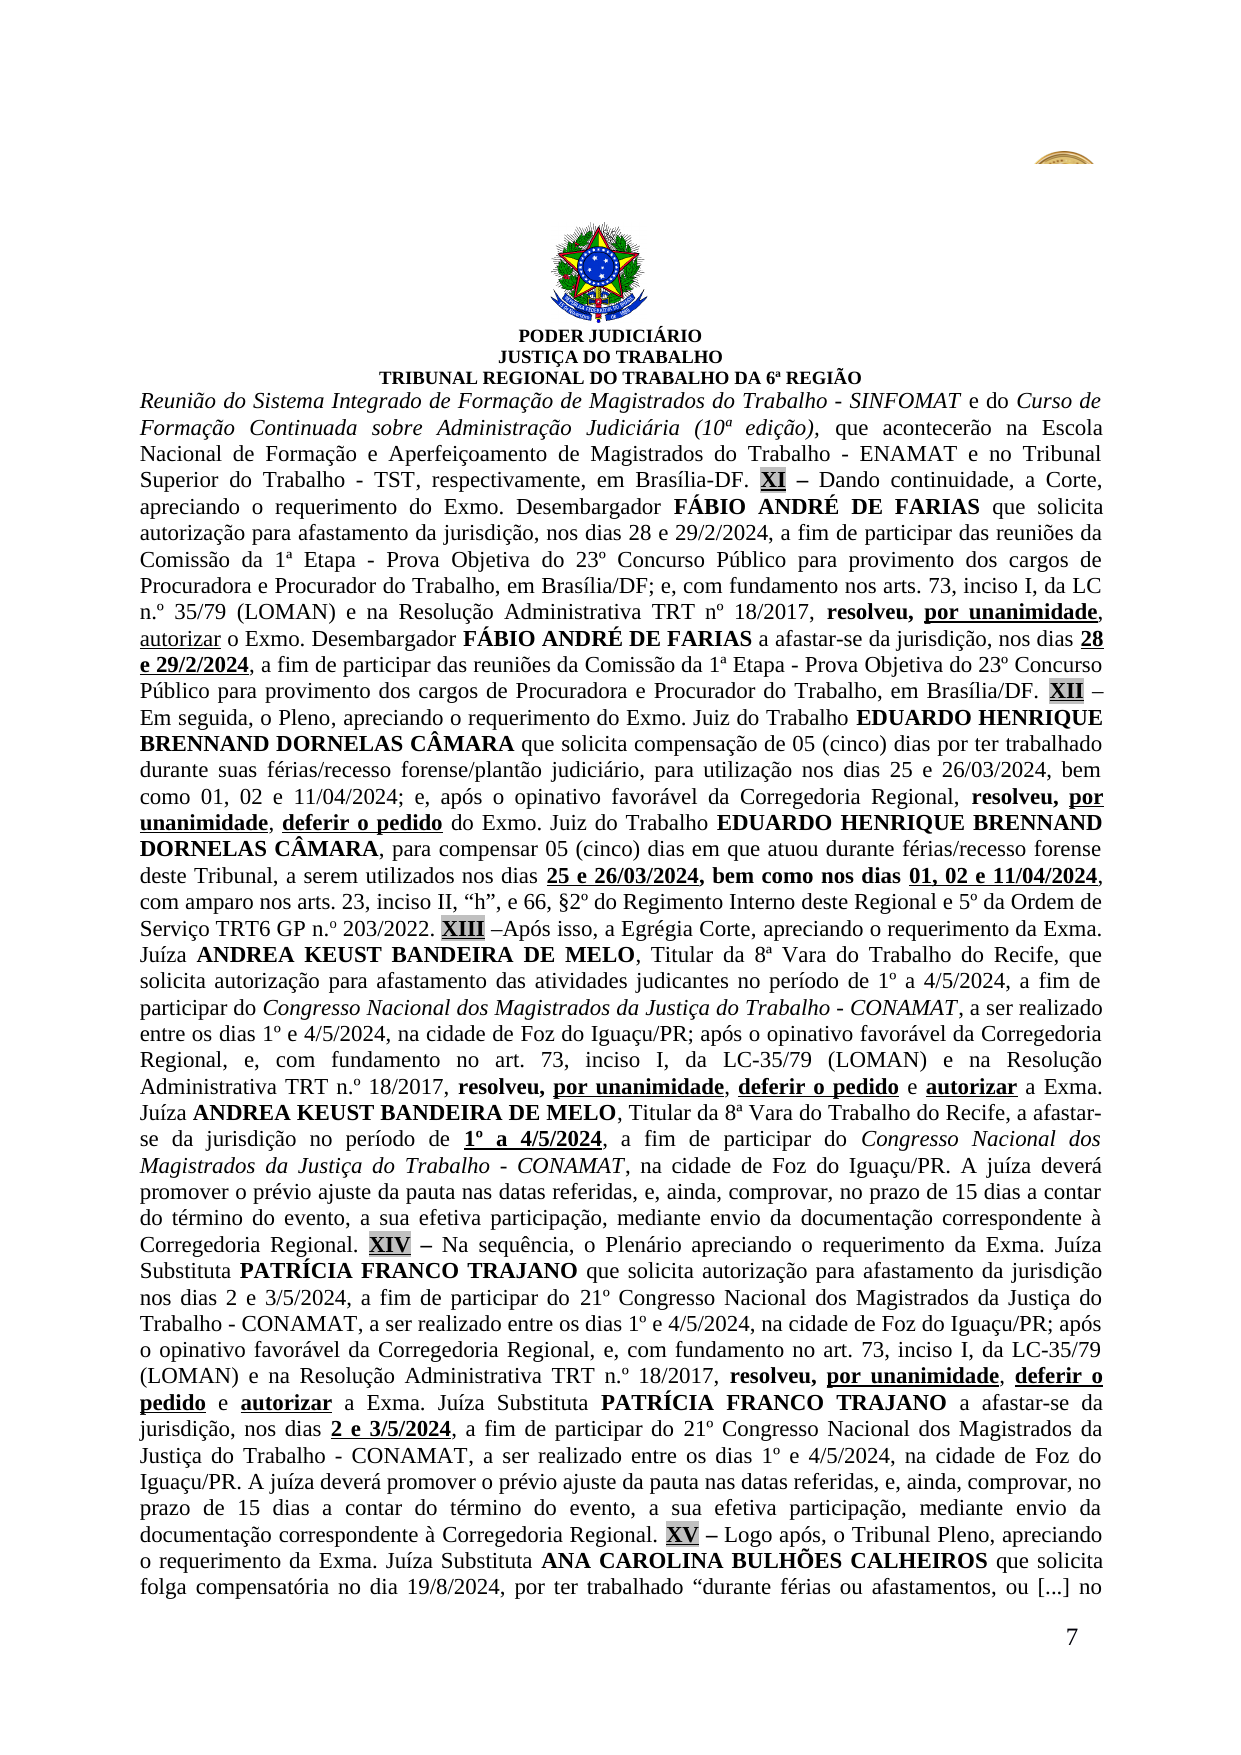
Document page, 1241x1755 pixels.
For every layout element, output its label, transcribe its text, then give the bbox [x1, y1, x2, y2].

text Reunião do Sistema Integrado de Formação de Magistrados do Trabalho - SINFOMAT e do Curso de Formação Continuada sobre Administração Judiciária (10ª edição), que acontecerão na Escola Nacional de Formação e Aperfeiçoamento de Magistrados do Trabalho - ENAMAT e no Tribunal Superior do Trabalho - TST, respectivamente, em Brasília-DF. XI – Dando continuidade, a Corte, apreciando o requerimento do Exmo. Desembargador FÁBIO ANDRÉ DE FARIAS que solicita autorização para afastamento da jurisdição, nos dias 28 e 29/2/2024, a fim de participar das reuniões da Comissão da 1ª Etapa - Prova Objetiva do 23º Concurso Público para provimento dos cargos de Procuradora e Procurador do Trabalho, em Brasília/DF; e, com fundamento nos arts. 73, inciso I, da LC n.º 35/79 (LOMAN) e na Resolução Administrativa TRT nº 18/2017, resolveu, por unanimidade, autorizar o Exmo. Desembargador FÁBIO ANDRÉ DE FARIAS a afastar-se da jurisdição, nos dias 28 e 29/2/2024, a fim de participar das reuniões da Comissão da 1ª Etapa - Prova Objetiva do 23º Concurso Público para provimento dos cargos de Procuradora e Procurador do Trabalho, em Brasília/DF. XII – Em seguida, o Pleno, apreciando o requerimento do Exmo. Juiz do Trabalho EDUARDO HENRIQUE BRENNAND DORNELAS CÂMARA que solicita compensação de 05 (cinco) dias por ter trabalhado durante suas férias/recesso forense/plantão judiciário, para utilização nos dias 25 e 26/03/2024, bem como 01, 02 e 11/04/2024; e, após o opinativo favorável da Corregedoria Regional, resolveu, por unanimidade, deferir o pedido do Exmo. Juiz do Trabalho EDUARDO HENRIQUE BRENNAND DORNELAS CÂMARA, para compensar 05 (cinco) dias em que atuou durante férias/recesso forense deste Tribunal, a serem utilizados nos dias 25 e 26/03/2024, bem como nos dias 01, 02 e 11/04/2024, com amparo nos arts. 23, inciso II, “h”, e 66, §2º do Regimento Interno deste Regional e 5º da Ordem de Serviço TRT6 GP n.o 203/2022. XIII –Após isso, a Egrégia Corte, apreciando o requerimento da Exma. Juíza ANDREA KEUST BANDEIRA DE MELO, Titular da 8ª Vara do Trabalho do Recife, que solicita autorização para afastamento das atividades judicantes no período de 1º a 4/5/2024, a fim de participar do Congresso Nacional dos Magistrados da Justiça do Trabalho - CONAMAT, a ser realizado entre os dias 1º e 4/5/2024, na cidade de Foz do Iguaçu/PR; após o opinativo favorável da Corregedoria Regional, e, com fundamento no art. 73, inciso I, da LC-35/79 (LOMAN) e na Resolução Administrativa TRT n.º 18/2017, resolveu, por unanimidade, deferir o pedido e autorizar a Exma. Juíza ANDREA KEUST BANDEIRA DE MELO, Titular da 8ª Vara do Trabalho do Recife, a afastar-se da jurisdição no período de 1º a 4/5/2024, a fim de participar do Congresso Nacional dos Magistrados da Justiça do Trabalho - CONAMAT, na cidade de Foz do Iguaçu/PR. A juíza deverá promover o prévio ajuste da pauta nas datas referidas, e, ainda, comprovar, no prazo de 15 dias a contar do término do evento, a sua efetiva participação, mediante envio da documentação correspondente à Corregedoria Regional. XIV – Na sequência, o Plenário apreciando o requerimento da Exma. Juíza Substituta PATRÍCIA FRANCO TRAJANO que solicita autorização para afastamento da jurisdição nos dias 2 e 3/5/2024, a fim de participar do 21º Congresso Nacional dos Magistrados da Justiça do Trabalho - CONAMAT, a ser realizado entre os dias 1º e 4/5/2024, na cidade de Foz do Iguaçu/PR; após o opinativo favorável da Corregedoria Regional, e, com fundamento no art. 73, inciso I, da LC-35/79 (LOMAN) e na Resolução Administrativa TRT n.º 18/2017, resolveu, por unanimidade, deferir o pedido e autorizar a Exma. Juíza Substituta PATRÍCIA FRANCO TRAJANO a afastar-se da jurisdição, nos dias 2 e 3/5/2024, a fim de participar do 21º Congresso Nacional dos Magistrados da Justiça do Trabalho - CONAMAT, a ser realizado entre os dias 1º e 4/5/2024, na cidade de Foz do Iguaçu/PR. A juíza deverá promover o prévio ajuste da pauta nas datas referidas, e, ainda, comprovar, no prazo de 15 dias a contar do término do evento, a sua efetiva participação, mediante envio da documentação correspondente à Corregedoria Regional. XV – Logo após, o Tribunal Pleno, apreciando o requerimento da Exma. Juíza Substituta ANA CAROLINA BULHÕES CALHEIROS que solicita folga compensatória no dia 19/8/2024, por ter trabalhado “durante férias ou afastamentos, ou [...] no [139, 387, 1103, 1600]
